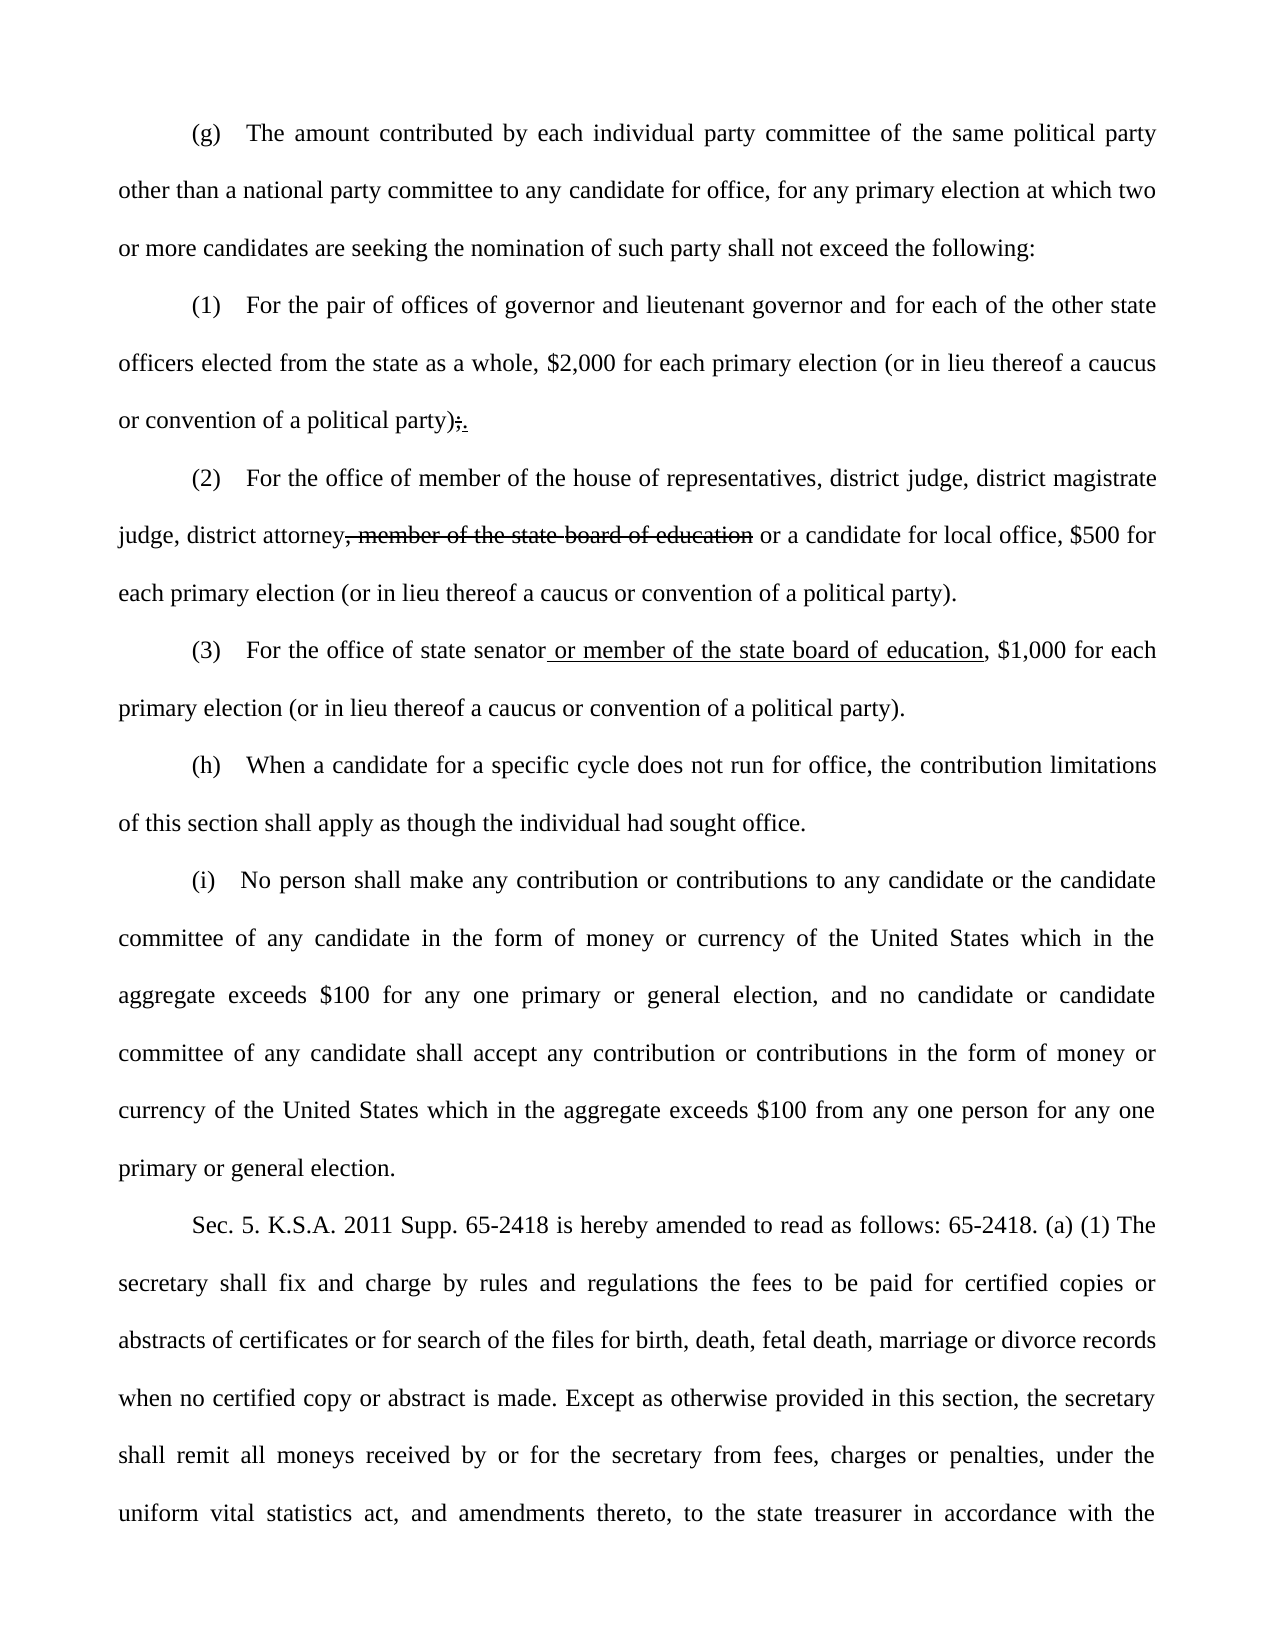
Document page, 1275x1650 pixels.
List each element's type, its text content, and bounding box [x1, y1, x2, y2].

text (3) For the office of state senator or member of the state board of education, $1,000 for each primary election (or in lieu thereof a caucus or convention of a political party). [118, 636, 1157, 722]
text (1) For the pair of offices of governor and lieutenant governor and for each of the other state officers elected from the state as a whole, $2,000 for each primary election (or in lieu thereof a caucus or convention of a political party);. [118, 291, 1157, 434]
text (i) No person shall make any contribution or contributions to any candidate or the candidate committee of any candidate in the form of money or currency of the United States which in the aggregate exceeds $100 for any one primary or general election, and no candidate or candidate committee of any candidate shall accept any contribution or contributions in the form of money or currency of the United States which in the aggregate exceeds $100 from any one person for any one primary or general election. [118, 866, 1157, 1182]
text (2) For the office of member of the house of representatives, district judge, district magistrate judge, district attorney, member of the state board of education or a candidate for local office, $500 for each primary election (or in lieu thereof a caucus or convention of a political party). [118, 463, 1157, 607]
text (g) The amount contributed by each individual party committee of the same political party other than a national party committee to any candidate for office, for any primary election at which two or more candidates are seeking the nomination of such party shall not exceed the following: [118, 118, 1157, 262]
text Sec. 5. K.S.A. 2011 Supp. 65-2418 is hereby amended to read as follows: 65-2418. (a) (1) The secretary shall fix and charge by rules and regulations the fees to be paid for certified copies or abstracts of certificates or for search of the files for birth, death, fetal death, marriage or divorce records when no certified copy or abstract is made. Except as otherwise provided in this section, the secretary shall remit all moneys received by or for the secretary from fees, charges or penalties, under the uniform vital statistics act, and amendments thereto, to the state treasurer in accordance with the [118, 1211, 1157, 1527]
text (h) When a candidate for a specific cycle does not run for office, the contribution limitations of this section shall apply as though the individual had sought office. [118, 751, 1157, 837]
